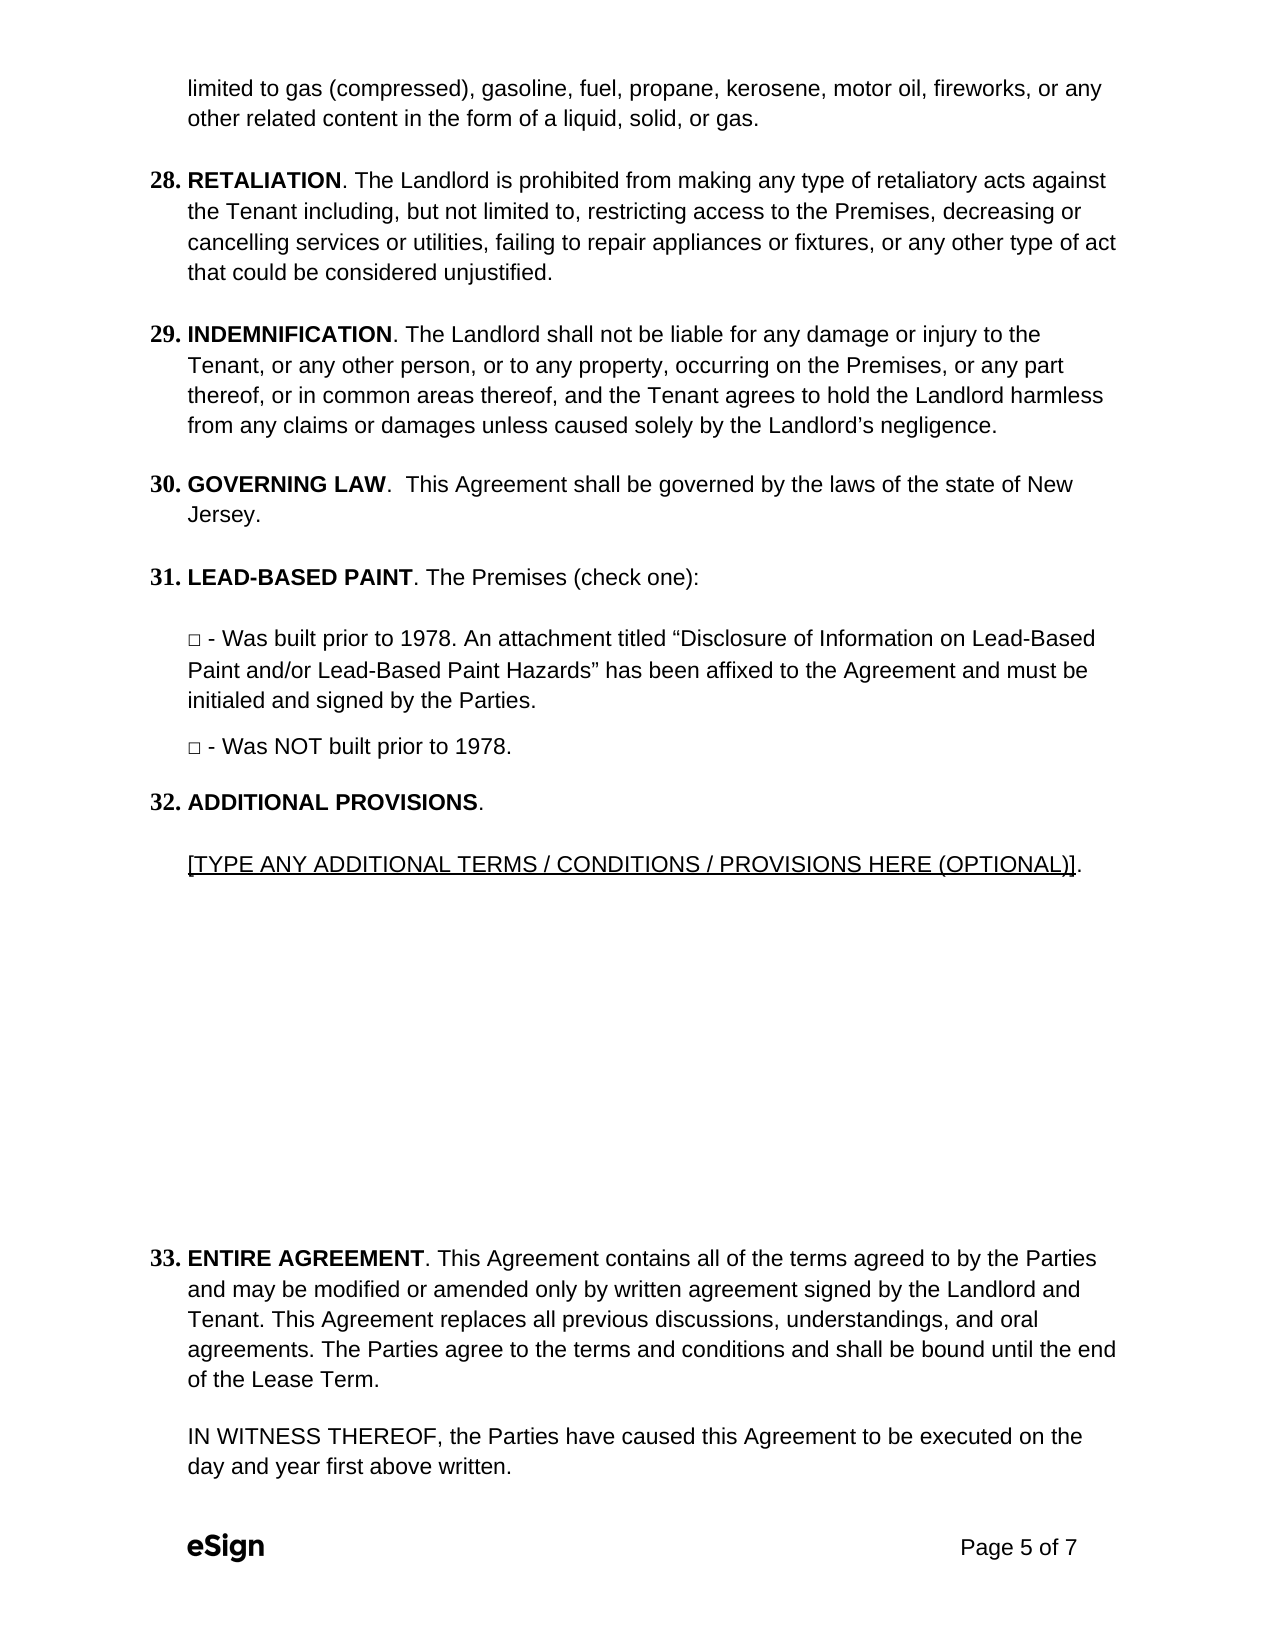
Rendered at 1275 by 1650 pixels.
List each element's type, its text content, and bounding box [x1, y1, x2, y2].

list limited to gas (compressed), gasoline, fuel, propane, kerosene, motor oil, fireworks, or any other related content in the form of a liquid, solid, or gas. [150, 75, 1125, 132]
list INDEMNIFICATION. The Landlord shall not be liable for any damage or injury to the Tenant, or any other person, or to any property, occurring on the Premises, or any part thereof, or in common areas thereof, and the Tenant agrees to hold the Landlord harmless from any claims or damages unless caused solely by the Landlord’s negligence. [150, 319, 1125, 438]
list [TYPE ANY ADDITIONAL TERMS / CONDITIONS / PROVISIONS HERE (OPTIONAL)]. [187, 851, 1125, 877]
list IN WITNESS THEREOF, the Parties have caused this Agreement to be executed on the day and year first above written. [187, 1423, 1125, 1479]
list RETALIATION. The Landlord is prohibited from making any type of retaliatory acts against the Tenant including, but not limited to, restricting access to the Premises, decreasing or cancelling services or utilities, failing to repair appliances or fixtures, or any other type of act that could be considered unjustified. [150, 166, 1125, 285]
list ENTIRE AGREEMENT. This Agreement contains all of the terms agreed to by the Parties and may be modified or amended only by written agreement signed by the Landlord and Tenant. This Agreement replaces all previous discussions, understandings, and oral agreements. The Parties agree to the terms and conditions and shall be bound until the end of the Lease Term. [150, 1243, 1125, 1393]
list LEAD-BASED PAINT. The Premises (check one): [150, 562, 1125, 590]
list ADDITIONAL PROVISIONS. [150, 787, 1125, 816]
list GOVERNING LAW. This Agreement shall be governed by the laws of the state of New Jersey. [150, 469, 1125, 528]
list ☐ - Was NOT built prior to 1978. [187, 730, 1125, 761]
list ☐ - Was built prior to 1978. An attachment titled “Disclosure of Information on Lead-Based Paint and/or Lead-Based Paint Hazards” has been affixed to the Agreement and must be initialed and signed by the Parties. [187, 622, 1125, 713]
